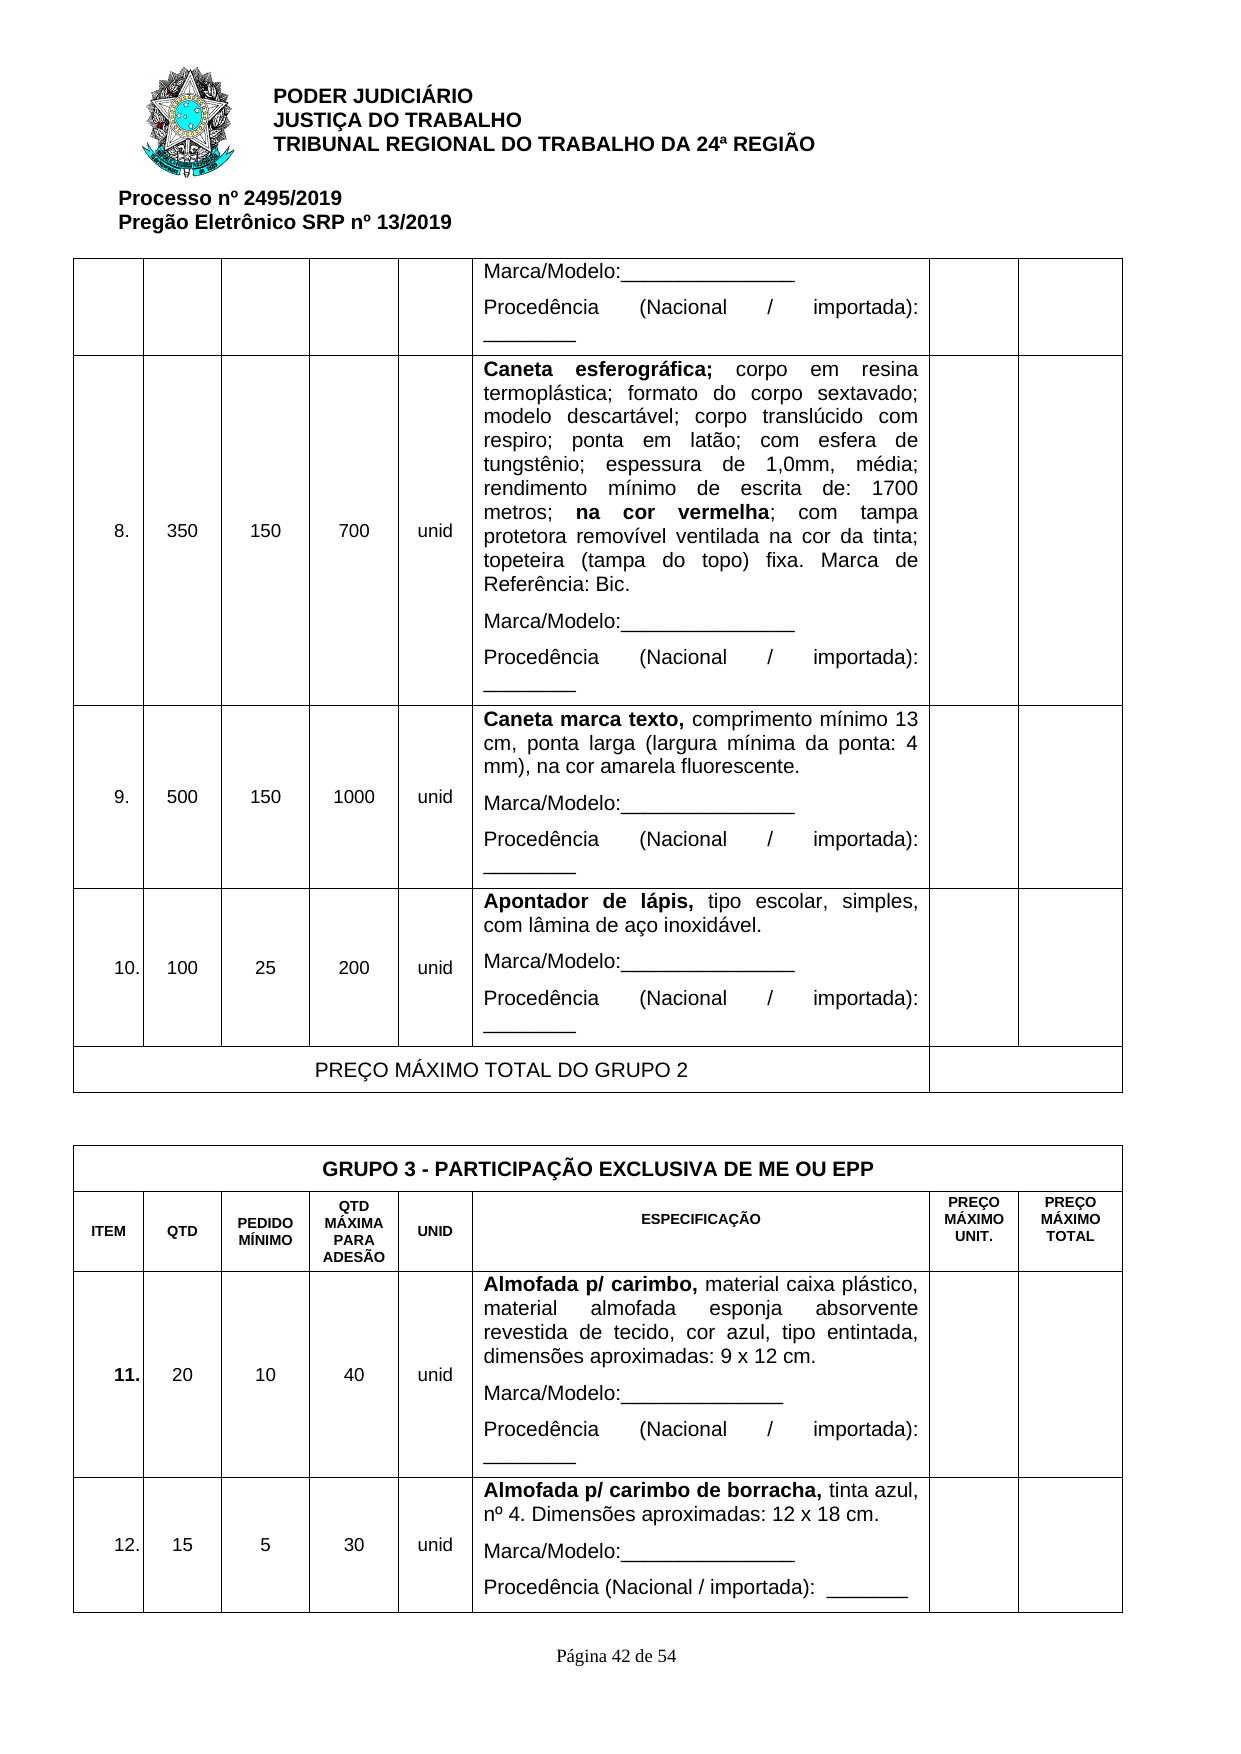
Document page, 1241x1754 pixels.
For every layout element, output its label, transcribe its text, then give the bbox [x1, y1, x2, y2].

table_cell unid [399, 706, 472, 888]
table_cell unid [399, 356, 472, 705]
table_cell QTD [144, 1192, 221, 1271]
table_cell Almofada p/ carimbo, material caixa plástico, material almofada esponja absorvente revestida de tecido, cor azul, tipo entintada, dimensões aproximadas: 9 x 12 cm. Marca/Modelo:______________ Procedência (Nacional / importada): ________ [473, 1272, 929, 1477]
table_cell [74, 259, 143, 355]
table_cell [930, 706, 1018, 888]
table_cell 15 [144, 1478, 221, 1612]
table_cell Apontador de lápis, tipo escolar, simples, com lâmina de aço inoxidável. Marca/Modelo:_______________ Procedência (Nacional / importada): ________ [473, 889, 929, 1046]
table_cell QTD MÁXIMA PARA ADESÃO [310, 1192, 398, 1271]
table_cell Caneta marca texto, comprimento mínimo 13 cm, ponta larga (largura mínima da ponta: 4 mm), na cor amarela fluorescente. Marca/Modelo:_______________ Procedência (Nacional / importada): ________ [473, 706, 929, 888]
table_cell unid [399, 1478, 472, 1612]
table_cell 1000 [310, 706, 398, 888]
table_cell [74, 1478, 143, 1612]
table_cell [399, 259, 472, 355]
table_cell 200 [310, 889, 398, 1046]
table_cell [74, 889, 143, 1046]
table_cell 25 [222, 889, 309, 1046]
table_cell 700 [310, 356, 398, 705]
table_cell [930, 356, 1018, 705]
table_cell PREÇO MÁXIMO TOTAL DO GRUPO 2 [74, 1047, 929, 1092]
table_header GRUPO 3 - PARTICIPAÇÃO EXCLUSIVA DE ME OU EPP [74, 1146, 1122, 1191]
table_cell [930, 1478, 1018, 1612]
table_cell PEDIDO MÍNIMO [222, 1192, 309, 1271]
table_cell PREÇO MÁXIMO TOTAL [1019, 1192, 1122, 1271]
table_cell 10 [222, 1272, 309, 1477]
table_cell [930, 1272, 1018, 1477]
table_cell [1019, 356, 1122, 705]
table_cell [74, 1272, 143, 1477]
table_cell ITEM [74, 1192, 143, 1271]
table_cell [930, 1047, 1122, 1092]
table_cell 150 [222, 356, 309, 705]
table_cell unid [399, 889, 472, 1046]
table_cell Marca/Modelo:_______________ Procedência (Nacional / importada): ________ [473, 259, 929, 355]
table_cell 40 [310, 1272, 398, 1477]
table_cell [222, 259, 309, 355]
table_cell Caneta esferográfica; corpo em resina termoplástica; formato do corpo sextavado; modelo descartável; corpo translúcido com respiro; ponta em latão; com esfera de tungstênio; espessura de 1,0mm, média; rendimento mínimo de escrita de: 1700 metros; na cor vermelha; com tampa protetora removível ventilada na cor da tinta; topeteira (tampa do topo) fixa. Marca de Referência: Bic. Marca/Modelo:_______________ Procedência (Nacional / importada): ________ [473, 356, 929, 705]
table_cell [1019, 889, 1122, 1046]
table_cell ESPECIFICAÇÃO [473, 1192, 929, 1271]
table_cell [310, 259, 398, 355]
table_cell UNID [399, 1192, 472, 1271]
table_cell [1019, 259, 1122, 355]
table_cell [930, 889, 1018, 1046]
table_cell 150 [222, 706, 309, 888]
table_cell 100 [144, 889, 221, 1046]
table_cell [1019, 706, 1122, 888]
picture [141, 66, 236, 178]
table_cell 30 [310, 1478, 398, 1612]
table_cell [1019, 1478, 1122, 1612]
table_cell [74, 356, 143, 705]
table_cell 20 [144, 1272, 221, 1477]
table_cell PREÇO MÁXIMO UNIT. [930, 1192, 1018, 1271]
table_cell 350 [144, 356, 221, 705]
table_cell unid [399, 1272, 472, 1477]
table_cell [1019, 1272, 1122, 1477]
table_cell 500 [144, 706, 221, 888]
table_cell [74, 706, 143, 888]
table_cell [144, 259, 221, 355]
table_cell 5 [222, 1478, 309, 1612]
table_cell Almofada p/ carimbo de borracha, tinta azul, nº 4. Dimensões aproximadas: 12 x 18 cm. Marca/Modelo:_______________ Procedência (Nacional / importada): _______ [473, 1478, 929, 1612]
table_cell [930, 259, 1018, 355]
